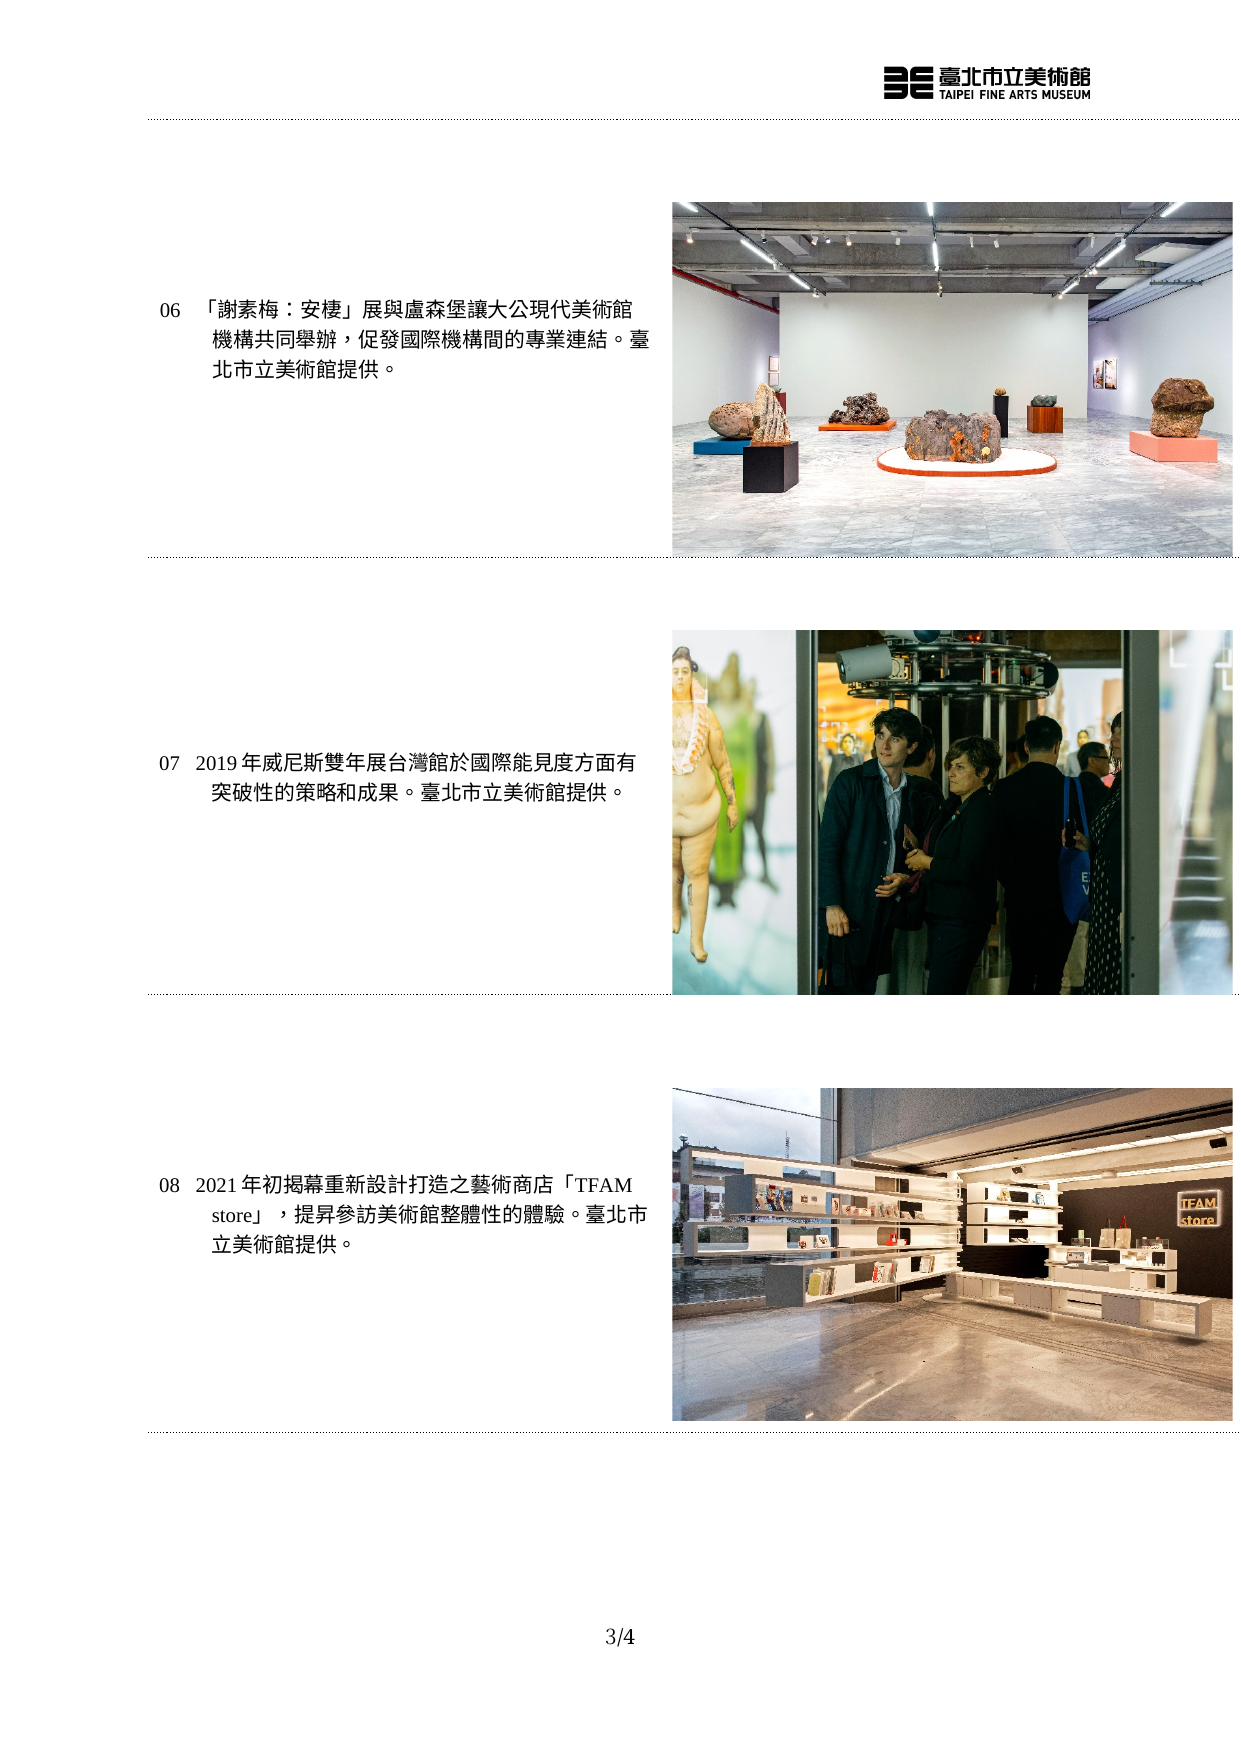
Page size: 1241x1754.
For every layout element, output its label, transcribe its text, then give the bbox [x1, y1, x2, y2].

table_cell 08 2021年初揭幕重新設計打造之藝術商店「TFAM store」，提昇參訪美術館整體性的體驗。臺北市立美術館提供。 [148, 994, 661, 1432]
table_cell 06 「謝素梅：安棲」展與盧森堡讓大公現代美術館機構共同舉辦，促發國際機構間的專業連結。臺北市立美術館提供。 [148, 119, 661, 557]
table_cell [661, 557, 1240, 994]
table_cell 07 2019年威尼斯雙年展台灣館於國際能見度方面有突破性的策略和成果。臺北市立美術館提供。 [148, 557, 661, 994]
table_cell [661, 119, 1240, 557]
table_cell [661, 994, 1240, 1432]
